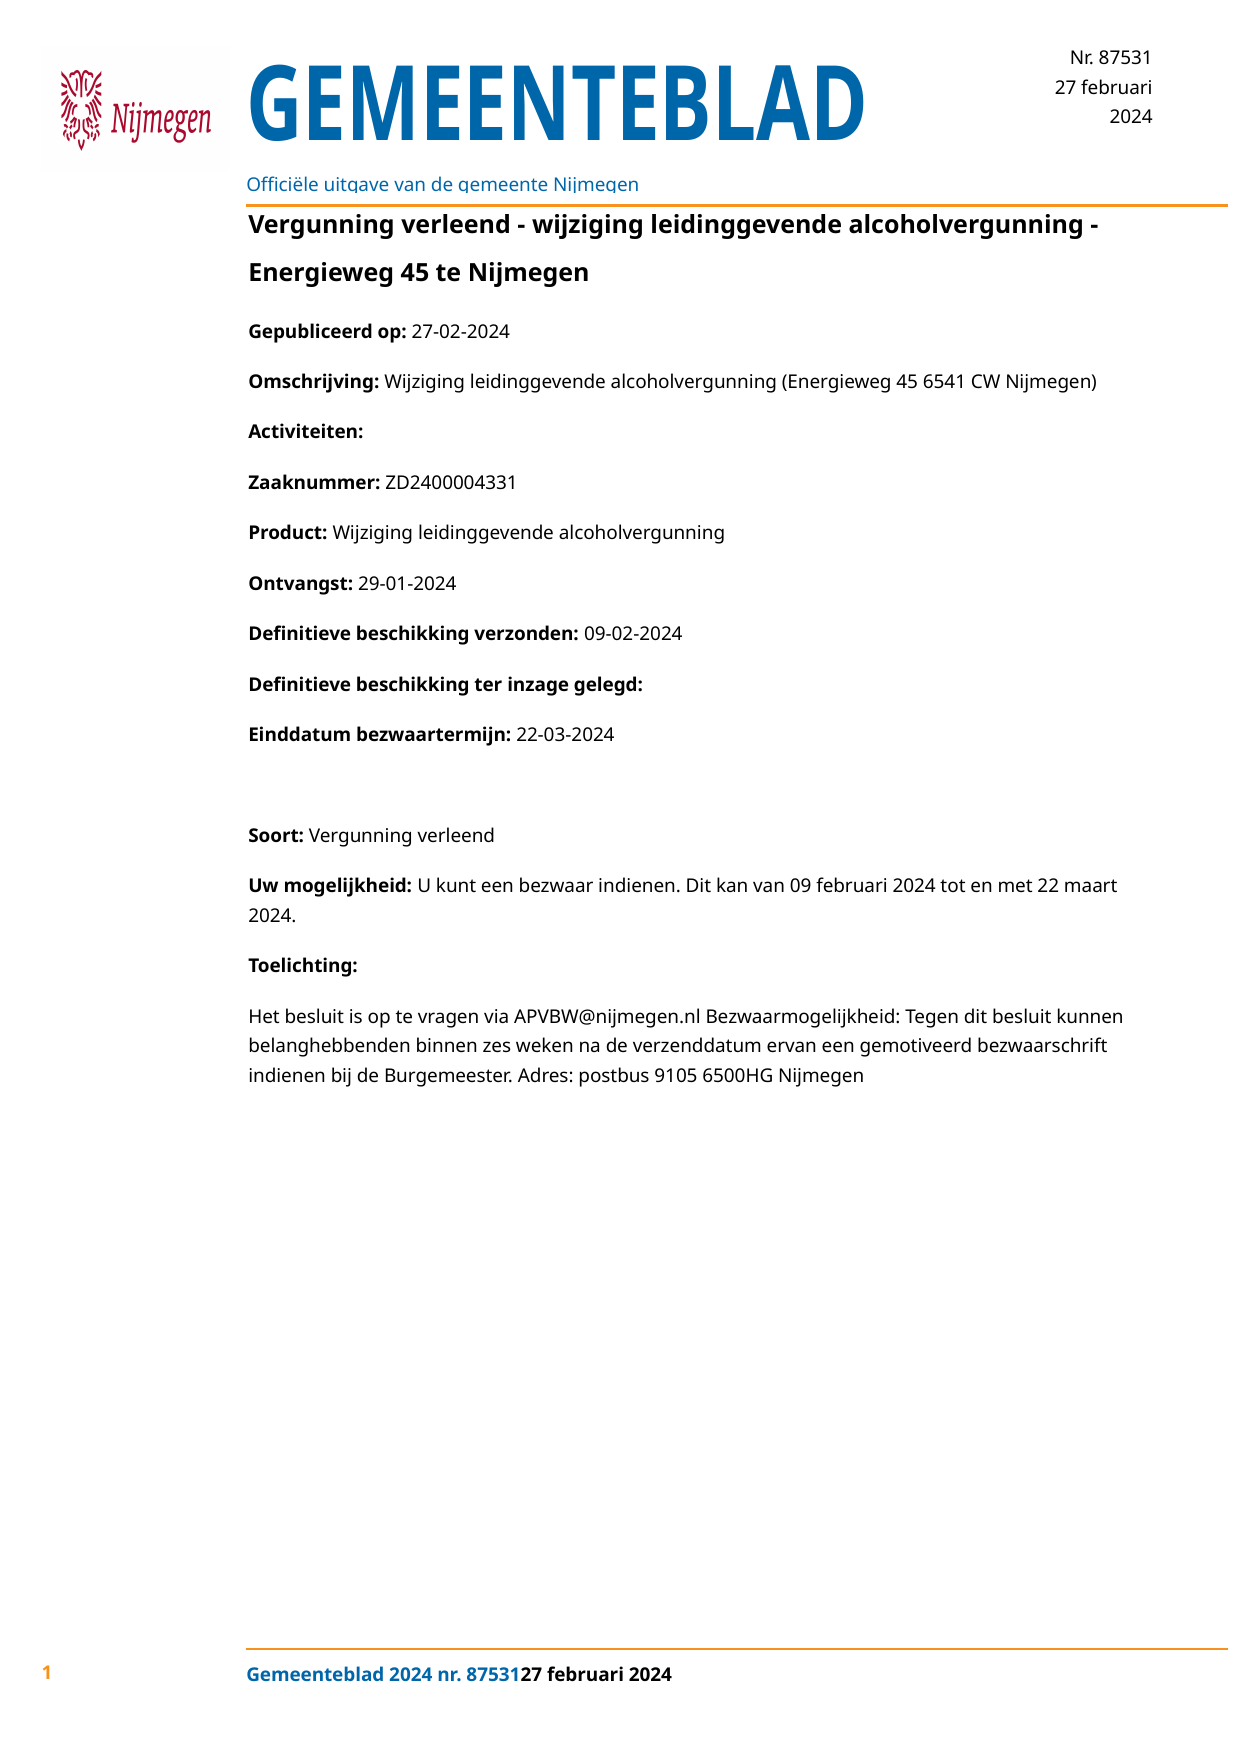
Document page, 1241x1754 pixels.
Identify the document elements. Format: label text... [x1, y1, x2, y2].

text Product: Wijziging leidinggevende alcoholvergunning [248, 519, 1152, 545]
text Het besluit is op te vragen via APVBW@nijmegen.nl Bezwaarmogelijkheid: Tegen dit besluit kunnen belanghebbenden binnen zes weken na de verzenddatum ervan een gemotiveerd bezwaarschrift indienen bij de Burgemeester. Adres: postbus 9105 6500HG Nijmegen [248, 1003, 1152, 1088]
text Soort: Vergunning verleend [248, 822, 1152, 848]
text Einddatum bezwaartermijn: 22-03-2024 [248, 721, 1152, 747]
text Vergunning verleend - wijziging leidinggevende alcoholvergunning - Energieweg 45 te Nijmegen [248, 207, 1152, 288]
text Ontvangst: 29-01-2024 [248, 570, 1152, 596]
text Omschrijving: Wijziging leidinggevende alcoholvergunning (Energieweg 45 6541 CW Nijmegen) [248, 368, 1152, 394]
text Uw mogelijkheid: U kunt een bezwaar indienen. Dit kan van 09 februari 2024 tot en met 22 maart 2024. [248, 872, 1152, 928]
text Zaaknummer: ZD2400004331 [248, 469, 1152, 495]
picture [41, 47, 231, 172]
text Activiteiten: [248, 419, 1152, 444]
text Toelichting: [248, 952, 1152, 978]
text Gepubliceerd op: 27-02-2024 [248, 318, 1152, 344]
text Definitieve beschikking ter inzage gelegd: [248, 671, 1152, 697]
text Definitieve beschikking verzonden: 09-02-2024 [248, 620, 1152, 646]
